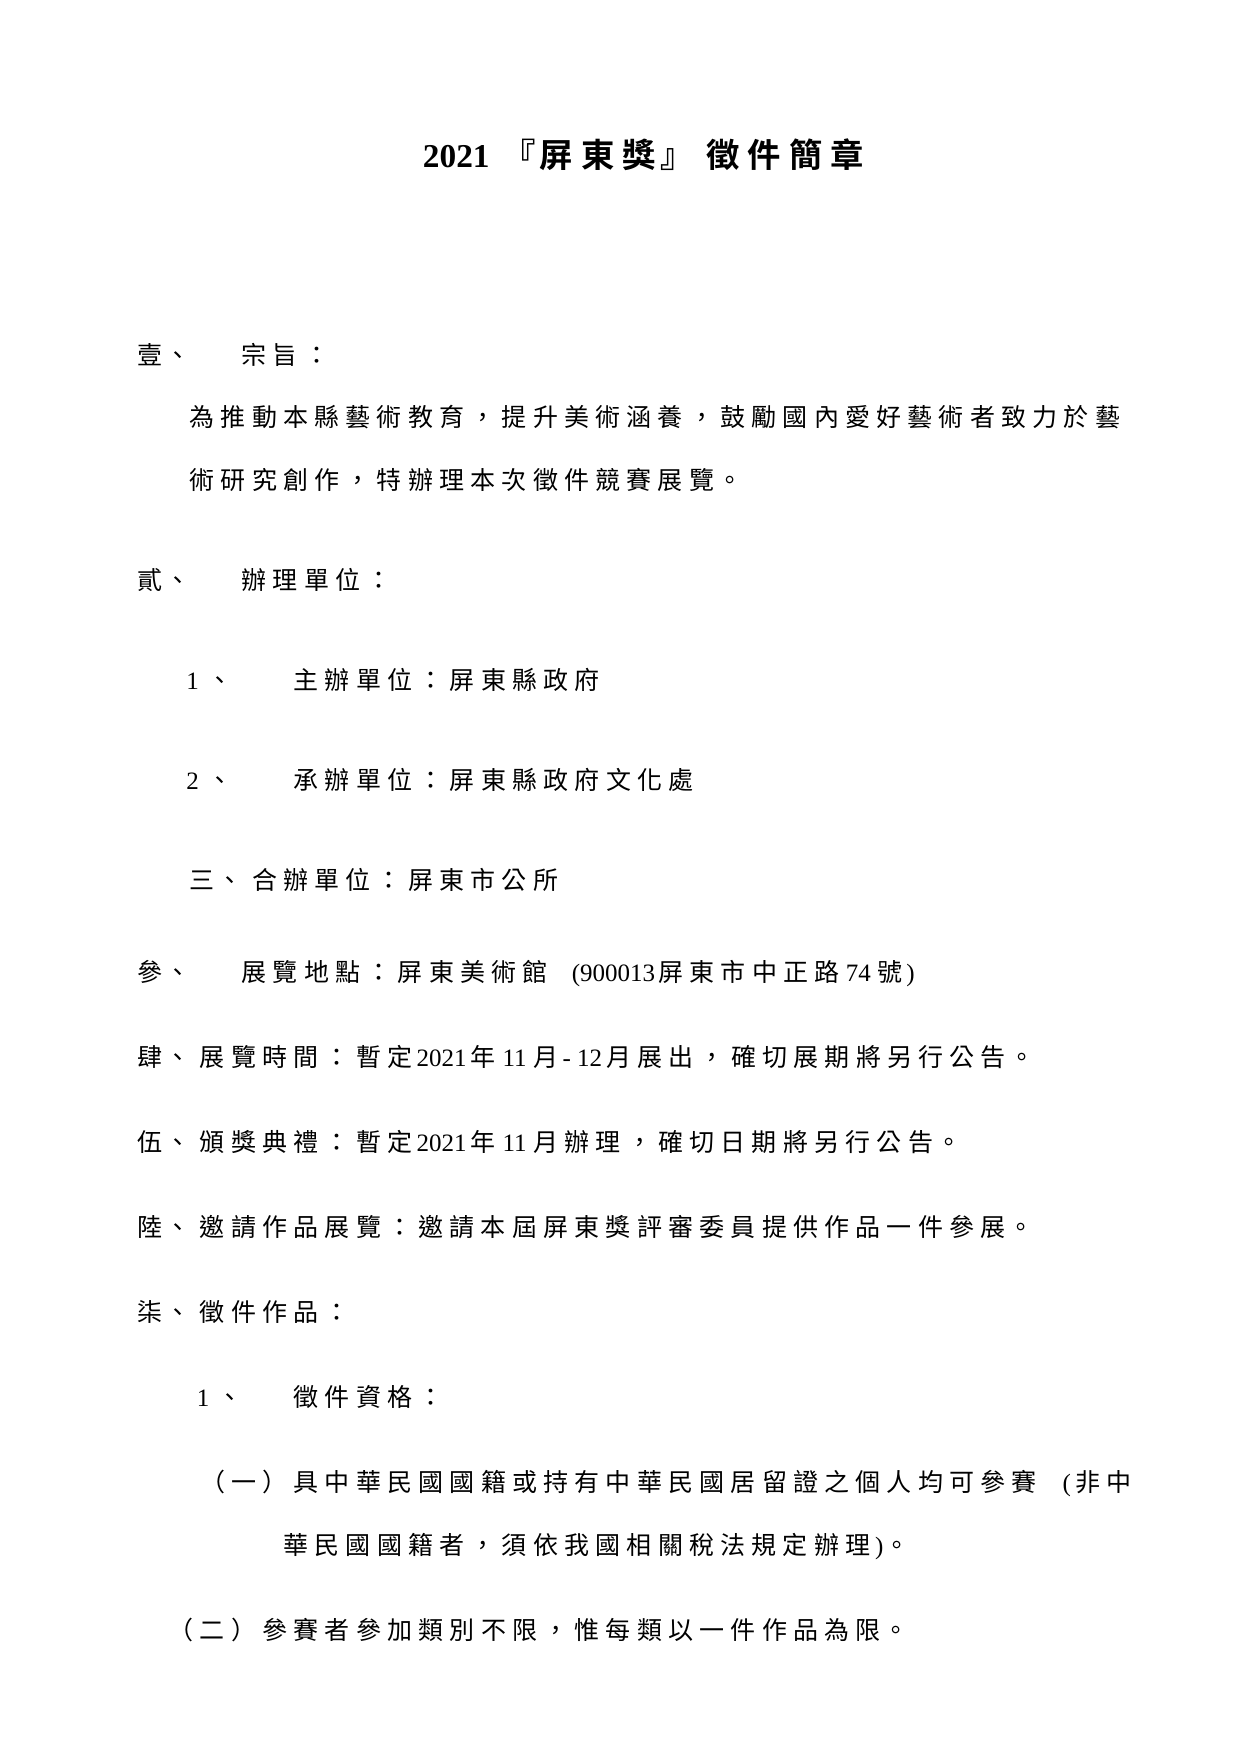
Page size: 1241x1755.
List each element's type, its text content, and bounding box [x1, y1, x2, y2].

list 徵件資格： [190, 1354, 1144, 1417]
list 主辦單位：屏東縣政府 [184, 637, 1144, 699]
text 陸、邀請作品展覽：邀請本屆屏東獎評審委員提供作品一件參展。 [134, 1184, 1144, 1247]
list 辦理單位： [134, 537, 1144, 599]
text 三、合辦單位：屏東市公所 [179, 837, 1144, 899]
text 2021『屏東獎』徵件簡章 [134, 112, 1144, 174]
list 承辦單位：屏東縣政府文化處 [184, 737, 1144, 799]
text （二）參賽者參加類別不限，惟每類以一件作品為限。 [134, 1587, 1144, 1649]
text 伍、頒獎典禮：暫定2021年11月辦理，確切日期將另行公告。 [134, 1099, 1144, 1162]
list 宗旨： 為推動本縣藝術教育，提升美術涵養，鼓勵國內愛好藝術者致力於藝術研究創作，特辦理本次徵件競賽展覽。 [134, 312, 1144, 499]
text 肆、展覽時間：暫定2021年11月- 12月展出，確切展期將另行公告。 [134, 1014, 1144, 1077]
list 展覽地點：屏東美術館 (900013屏東市中正路74號) [134, 929, 1144, 992]
text 柒、徵件作品： [134, 1269, 1144, 1332]
text （一）具中華民國國籍或持有中華民國居留證之個人均可參賽 (非中華民國國籍者，須依我國相關稅法規定辦理)。 [197, 1439, 1144, 1564]
